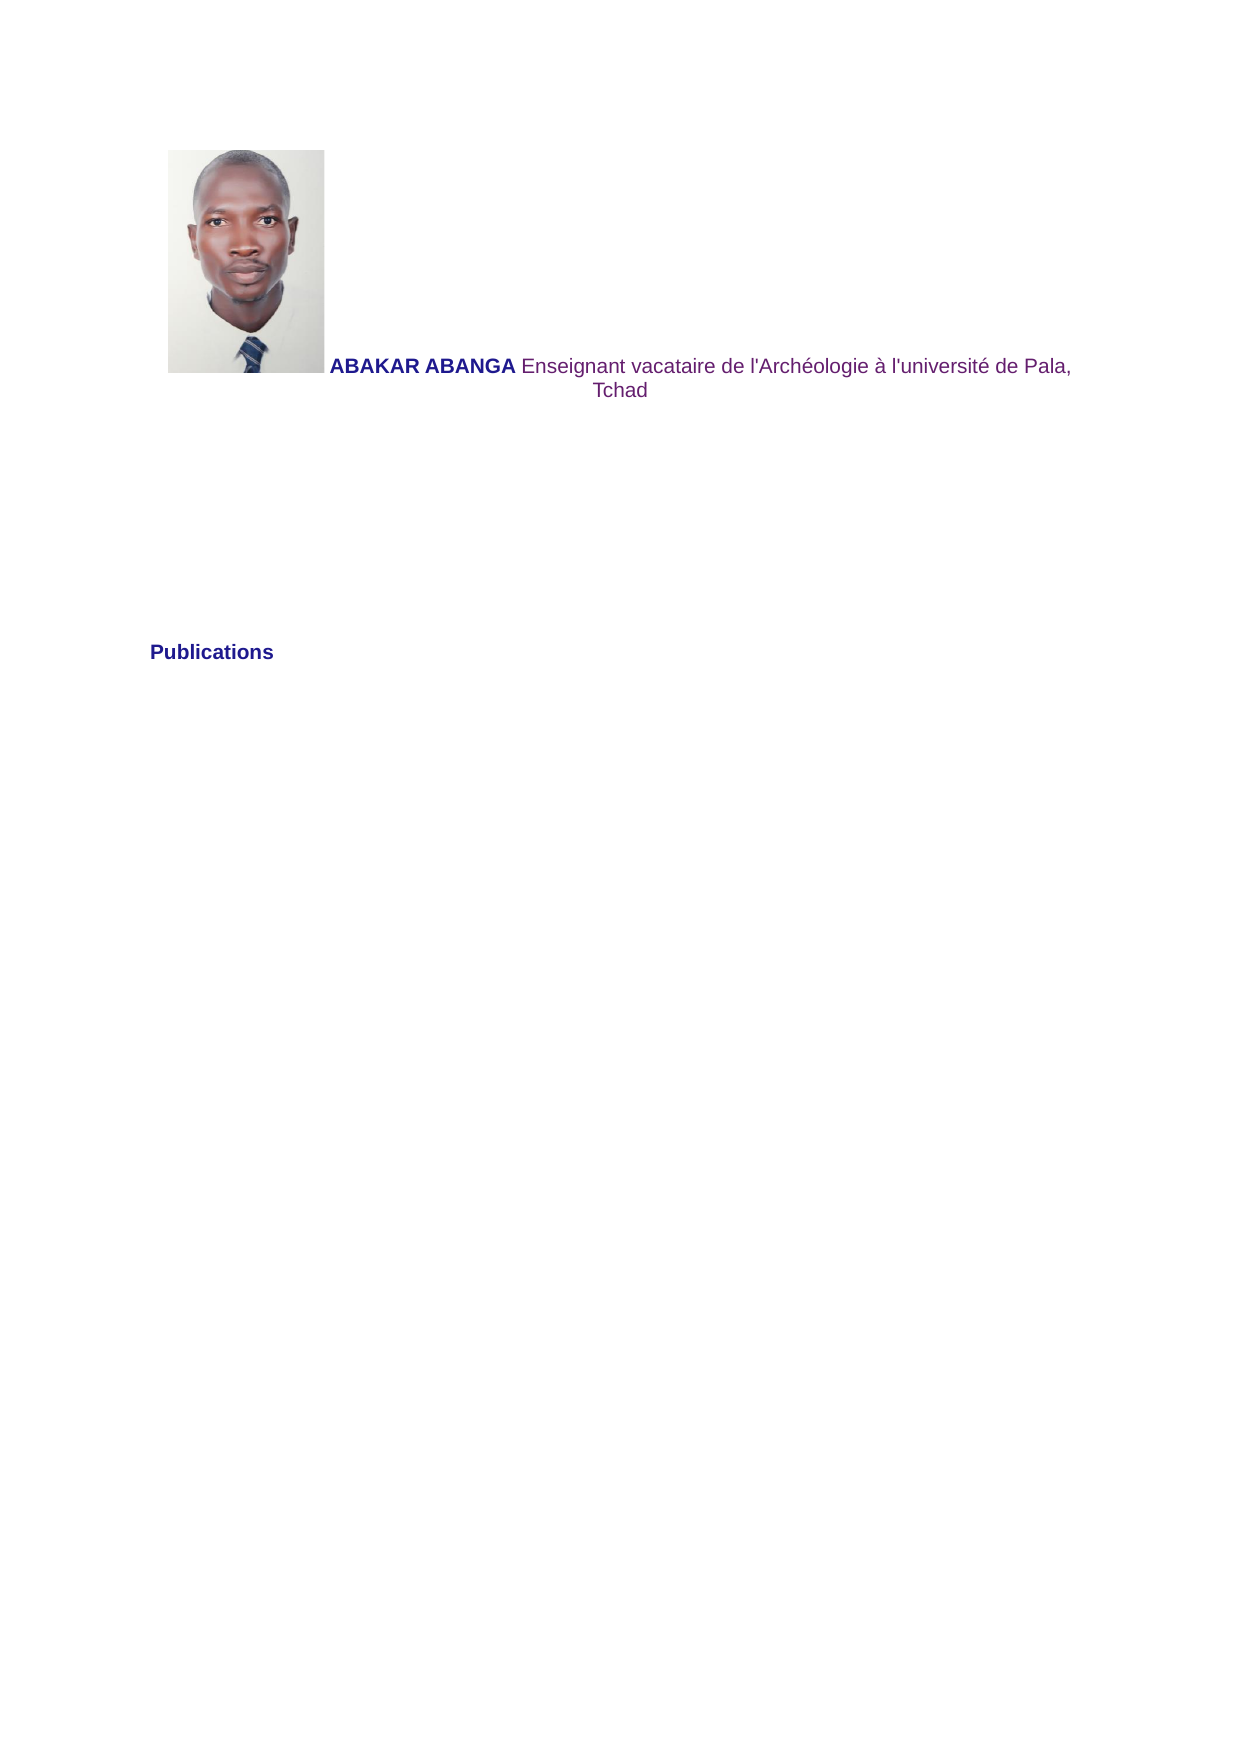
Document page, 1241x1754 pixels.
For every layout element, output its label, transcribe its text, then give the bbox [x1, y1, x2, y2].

picture [168, 150, 325, 373]
subtitle Publications [150, 640, 1090, 664]
subtitle ABAKAR ABANGA Enseignant vacataire de l'Archéologie à l'université de Pala, Tchad [150, 150, 1090, 401]
